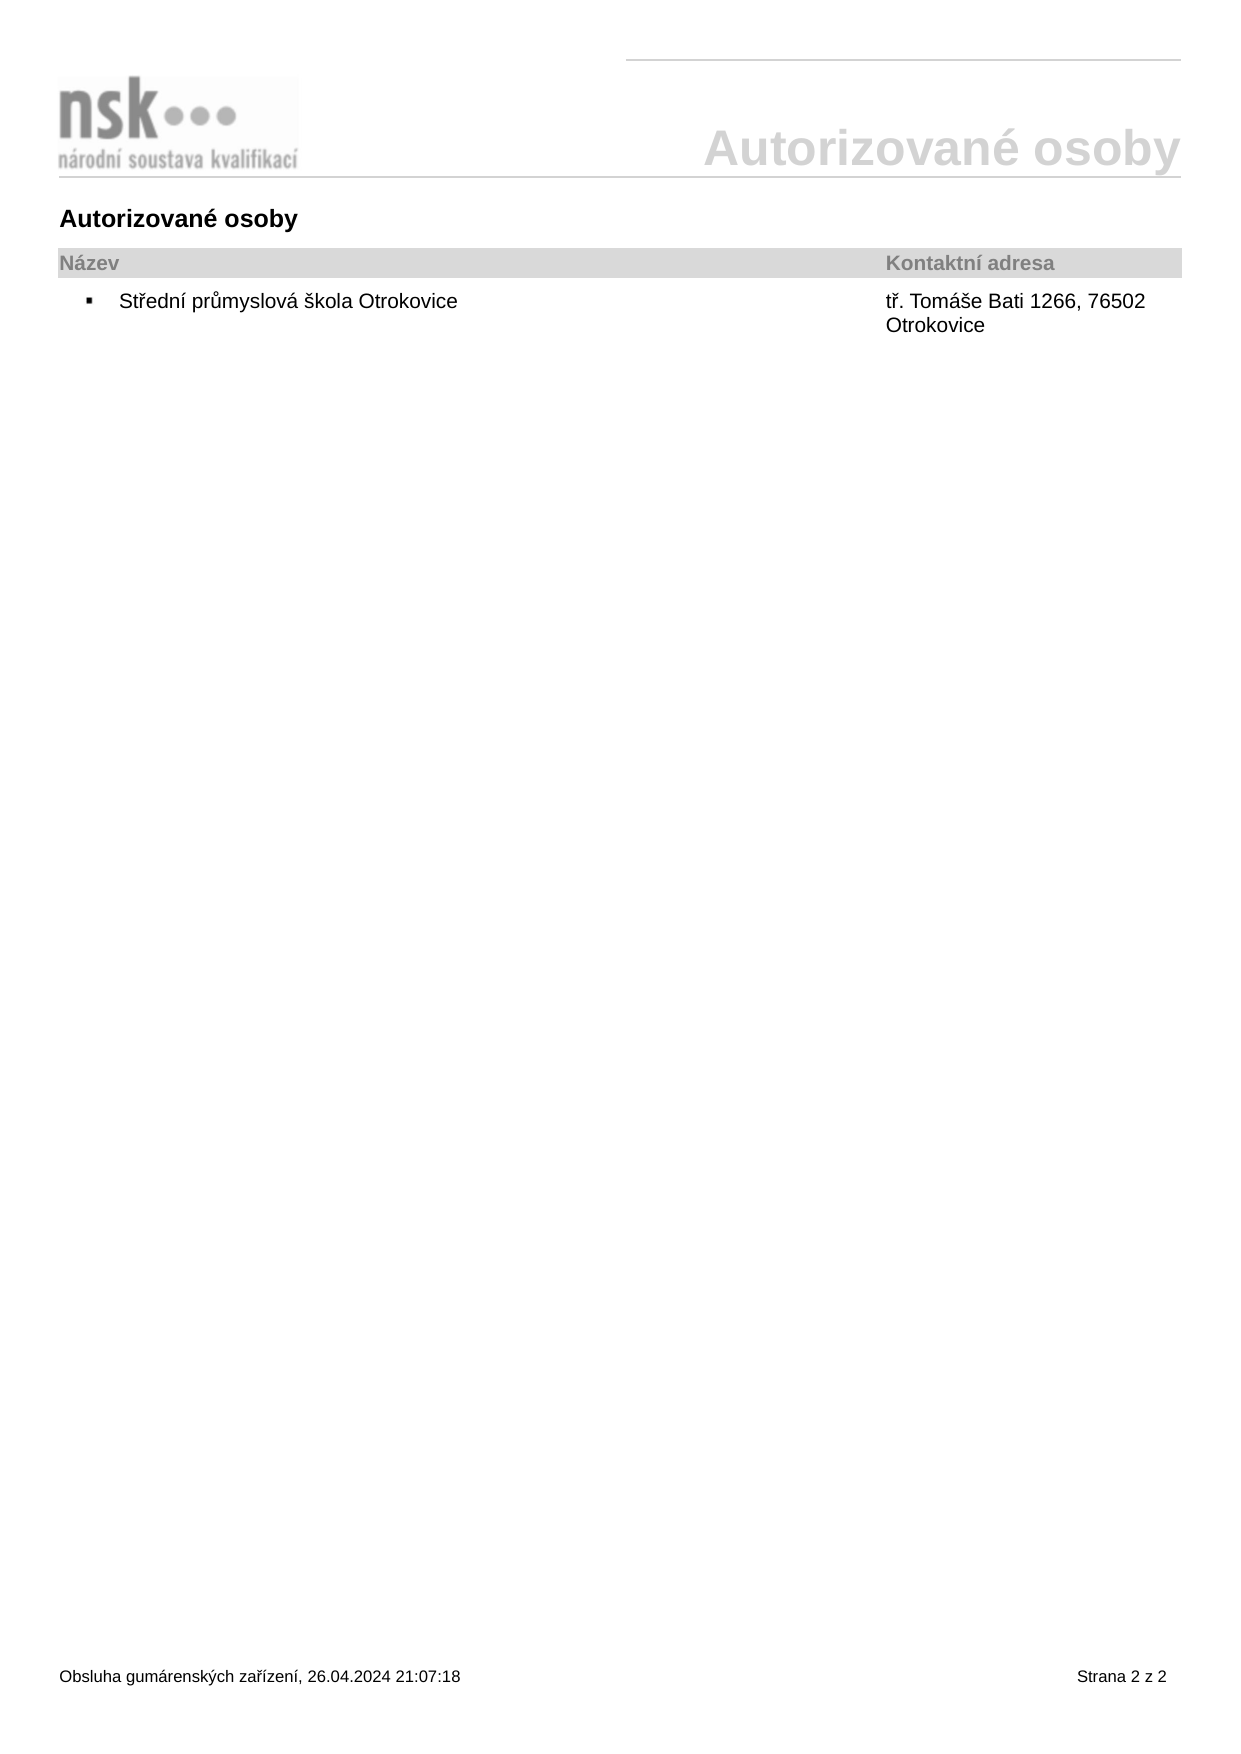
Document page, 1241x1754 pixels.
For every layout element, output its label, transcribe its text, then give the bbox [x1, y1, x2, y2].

table_cell [59, 937, 119, 1237]
table_cell [1167, 1658, 1181, 1694]
picture [57, 59, 619, 171]
table_cell [619, 59, 626, 170]
table_cell [1167, 337, 1181, 637]
table_cell [481, 171, 617, 176]
table_cell [618, 194, 626, 200]
table_cell [618, 637, 626, 937]
table_cell [1167, 194, 1181, 200]
table_cell [59, 637, 119, 937]
table_cell [59, 171, 119, 176]
table_cell [886, 236, 1167, 248]
table_cell [59, 1237, 119, 1448]
table_cell [618, 170, 626, 176]
table_cell [626, 194, 860, 200]
table_cell [119, 1448, 481, 1658]
table_cell [119, 637, 481, 937]
table_cell [860, 278, 886, 289]
table_cell [618, 937, 626, 1237]
table_cell [626, 337, 860, 637]
table_cell [119, 236, 481, 248]
table_cell [59, 314, 119, 337]
table_cell [1167, 1448, 1181, 1658]
table_cell Strana 2 z 2 [860, 1658, 1167, 1694]
table_cell [618, 314, 626, 337]
table_cell [886, 637, 1167, 937]
table_cell [119, 937, 481, 1237]
table_cell [626, 1448, 860, 1658]
table_cell [481, 337, 617, 637]
table_cell [618, 278, 626, 289]
table_cell [481, 1237, 617, 1448]
table_cell [618, 236, 626, 248]
table_cell [626, 1237, 860, 1448]
table_cell [481, 194, 617, 200]
table_cell [481, 236, 617, 248]
table_cell Střední průmyslová škola Otrokovice [119, 289, 886, 314]
table_cell [1167, 1237, 1181, 1448]
table_cell [481, 314, 617, 337]
table_cell [59, 178, 1181, 194]
picture [59, 288, 119, 313]
table_cell [626, 637, 860, 937]
table_cell [860, 1237, 886, 1448]
table_cell [860, 314, 886, 337]
table_cell [886, 1237, 1167, 1448]
table_cell Název [60, 250, 885, 277]
table_cell [618, 1448, 626, 1658]
table_cell Autorizované osoby [626, 61, 1181, 176]
table_cell [59, 278, 119, 288]
table_cell [59, 337, 119, 637]
table_cell [626, 236, 860, 248]
table_cell [626, 314, 860, 337]
table_cell Kontaktní adresa [886, 250, 1180, 277]
table_cell [618, 337, 626, 637]
table_cell [886, 278, 1167, 289]
table_cell [481, 1448, 617, 1658]
table_cell [860, 1448, 886, 1658]
table_cell [59, 236, 119, 248]
table_cell [886, 337, 1167, 637]
table_cell Obsluha gumárenských zařízení, 26.04.2024 21:07:18 [59, 1658, 860, 1694]
table_cell [119, 171, 481, 176]
table_cell [59, 1448, 119, 1658]
table_cell [618, 1237, 626, 1448]
table_cell [626, 278, 860, 289]
table_cell [119, 314, 481, 337]
table_cell [119, 1237, 481, 1448]
table_cell [886, 194, 1167, 200]
table_cell [886, 937, 1167, 1237]
table_cell [119, 337, 481, 637]
table_cell [481, 637, 617, 937]
table_cell [860, 236, 886, 248]
table_cell [119, 194, 481, 200]
table_cell tř. Tomáše Bati 1266, 76502 Otrokovice [886, 289, 1181, 337]
table_cell [1167, 236, 1181, 248]
table_cell [626, 937, 860, 1237]
table_cell [860, 337, 886, 637]
table_cell [1167, 278, 1181, 289]
table_cell Autorizované osoby [59, 200, 1181, 236]
table_cell [860, 637, 886, 937]
table_cell [886, 1448, 1167, 1658]
table_cell [481, 278, 617, 289]
table_cell [860, 194, 886, 200]
table_cell [481, 937, 617, 1237]
table_cell [1167, 637, 1181, 937]
table_cell [119, 278, 481, 289]
table_cell [860, 937, 886, 1237]
table_cell [59, 194, 119, 200]
table_cell [1167, 937, 1181, 1237]
